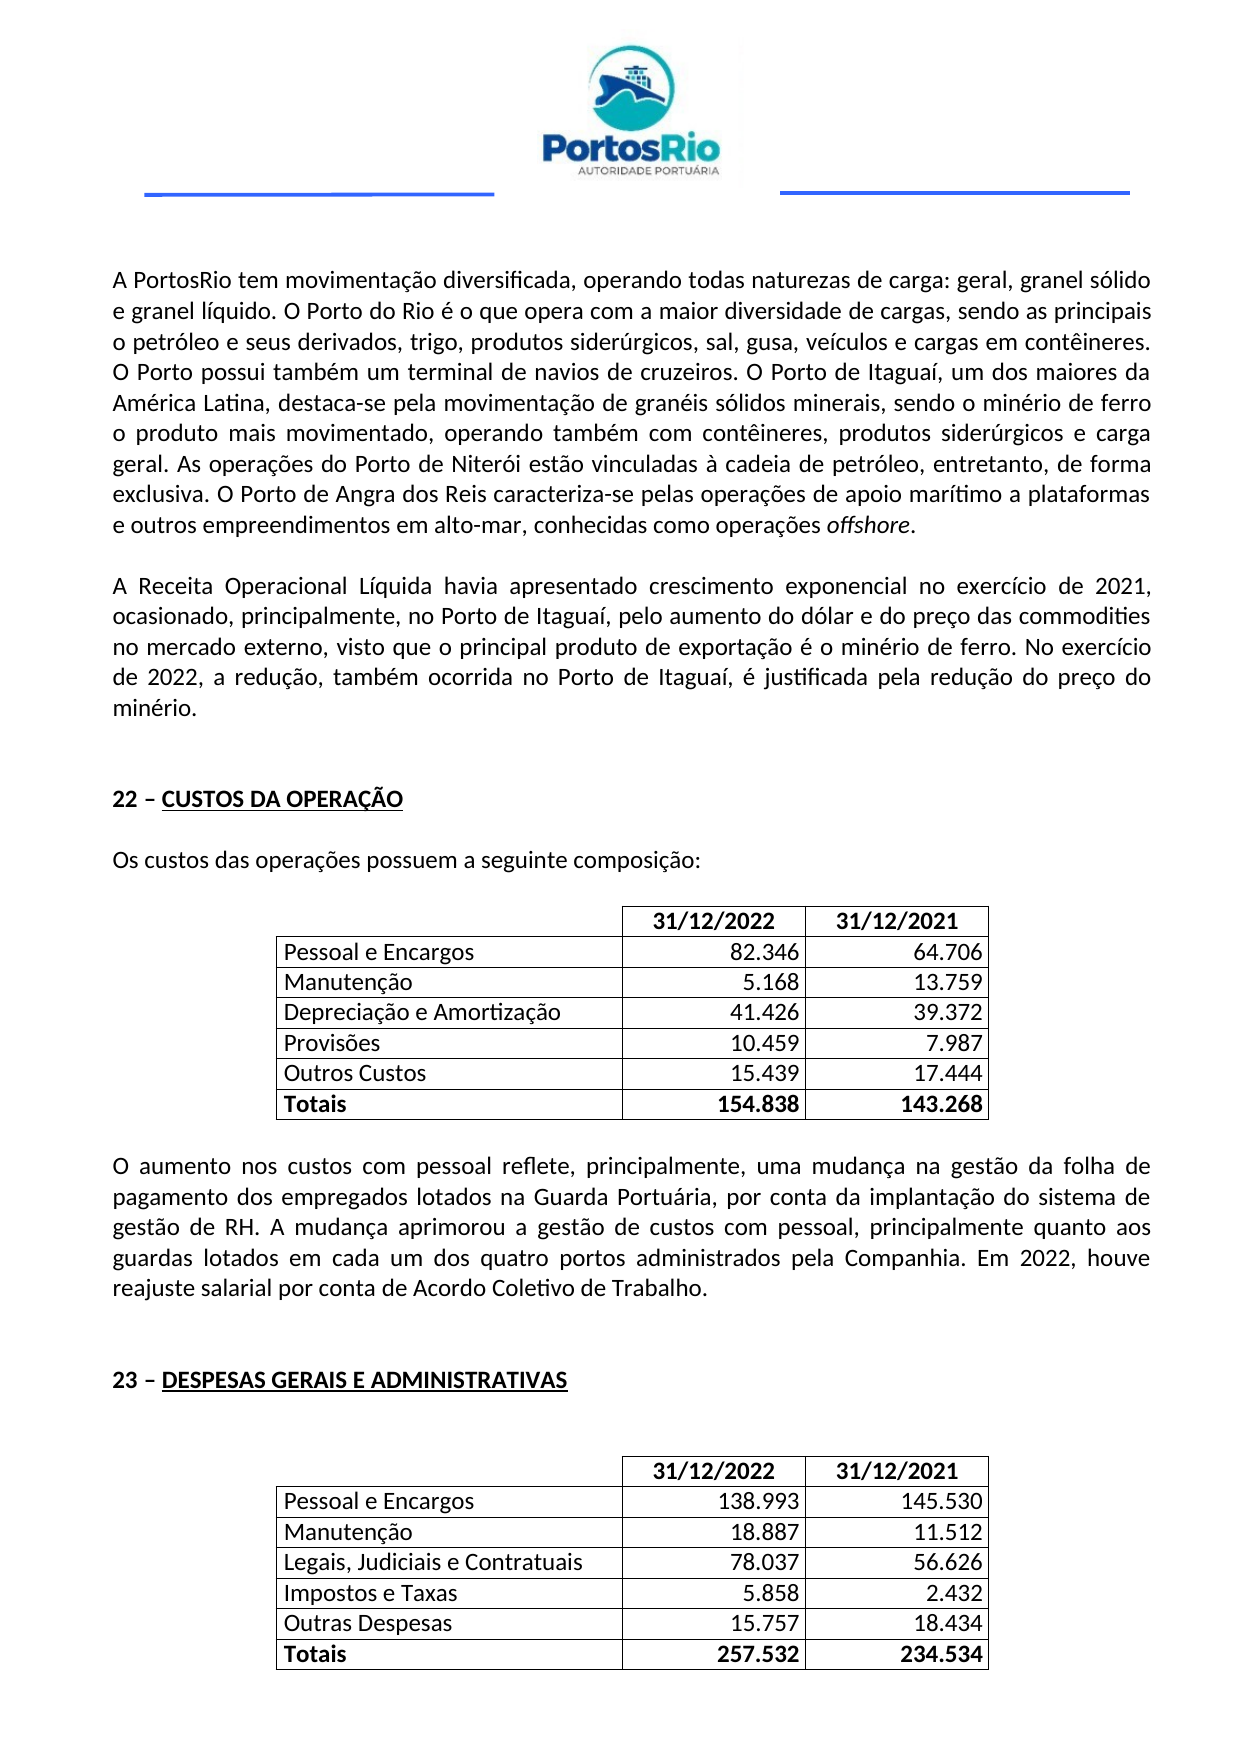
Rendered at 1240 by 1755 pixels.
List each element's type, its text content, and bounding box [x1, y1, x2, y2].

text A PortosRio tem movimentação diversificada, operando todas naturezas de carga: geral, granel sólido e granel líquido. O Porto do Rio é o que opera com a maior diversidade de cargas, sendo as principais o petróleo e seus derivados, trigo, produtos siderúrgicos, sal, gusa, veículos e cargas em contêineres. O Porto possui também um terminal de navios de cruzeiros. O Porto de Itaguaí, um dos maiores da América Latina, destaca-se pela movimentação de granéis sólidos minerais, sendo o minério de ferro o produto mais movimentado, operando também com contêineres, produtos siderúrgicos e carga geral. As operações do Porto de Niterói estão vinculadas à cadeia de petróleo, entretanto, de forma exclusiva. O Porto de Angra dos Reis caracteriza-se pelas operações de apoio marítimo a plataformas e outros empreendimentos em alto-mar, conhecidas como operações offshore. [112, 265, 1152, 539]
subtitle – CUSTOS DA OPERAÇÃO [112, 783, 1169, 814]
table_header [276, 906, 622, 936]
table_cell 145.530 [806, 1487, 988, 1517]
table_cell 10.459 [623, 1029, 805, 1058]
table_header 31/12/2021 [806, 1457, 988, 1486]
table_cell Depreciação e Amortização [277, 998, 622, 1027]
table_cell 2.432 [806, 1579, 988, 1608]
table_cell 257.532 [623, 1640, 805, 1669]
table_cell 41.426 [623, 998, 805, 1027]
table_cell Impostos e Taxas [277, 1579, 622, 1608]
table_cell Totais [277, 1090, 622, 1119]
table_cell 78.037 [623, 1548, 805, 1578]
table_cell Pessoal e Encargos [277, 937, 622, 967]
text A Receita Operacional Líquida havia apresentado crescimento exponencial no exercício de 2021, ocasionado, principalmente, no Porto de Itaguaí, pelo aumento do dólar e do preço das commodities no mercado externo, visto que o principal produto de exportação é o minério de ferro. No exercício de 2022, a redução, também ocorrida no Porto de Itaguaí, é justificada pela redução do preço do minério. [112, 570, 1152, 723]
table_cell 17.444 [806, 1059, 988, 1088]
table_cell Totais [277, 1640, 622, 1669]
table_cell 5.858 [623, 1579, 805, 1608]
table_header [276, 1456, 622, 1486]
table_cell Manutenção [277, 968, 622, 997]
text O aumento nos custos com pessoal reflete, principalmente, uma mudança na gestão da folha de pagamento dos empregados lotados na Guarda Portuária, por conta da implantação do sistema de gestão de RH. A mudança aprimorou a gestão de custos com pessoal, principalmente quanto aos guardas lotados em cada um dos quatro portos administrados pela Companhia. Em 2022, houve reajuste salarial por conta de Acordo Coletivo de Trabalho. [112, 1150, 1152, 1303]
table_cell 154.838 [623, 1090, 805, 1119]
table_cell Pessoal e Encargos [277, 1487, 622, 1517]
table_cell 39.372 [806, 998, 988, 1027]
table_cell 18.434 [806, 1609, 988, 1638]
table_cell Provisões [277, 1029, 622, 1058]
table_header 31/12/2022 [623, 1457, 805, 1486]
table_cell 11.512 [806, 1518, 988, 1547]
table_cell 15.439 [623, 1059, 805, 1088]
table_cell 234.534 [806, 1640, 988, 1669]
table_header 31/12/2021 [806, 907, 988, 936]
table_header 31/12/2022 [623, 907, 805, 936]
table_cell 82.346 [623, 937, 805, 967]
table_cell 56.626 [806, 1548, 988, 1578]
table_cell 64.706 [806, 937, 988, 967]
text Os custos das operações possuem a seguinte composição: [112, 844, 1169, 875]
table_cell 7.987 [806, 1029, 988, 1058]
table_cell 15.757 [623, 1609, 805, 1638]
table_cell Manutenção [277, 1518, 622, 1547]
table_cell Outras Despesas [277, 1609, 622, 1638]
table_cell Outros Custos [277, 1059, 622, 1088]
table_cell 138.993 [623, 1487, 805, 1517]
table_cell 5.168 [623, 968, 805, 997]
table_cell 143.268 [806, 1090, 988, 1119]
subtitle – DESPESAS GERAIS E ADMINISTRATIVAS [112, 1364, 1169, 1395]
table_cell 18.887 [623, 1518, 805, 1547]
table_cell Legais, Judiciais e Contratuais [277, 1548, 622, 1578]
table_cell 13.759 [806, 968, 988, 997]
